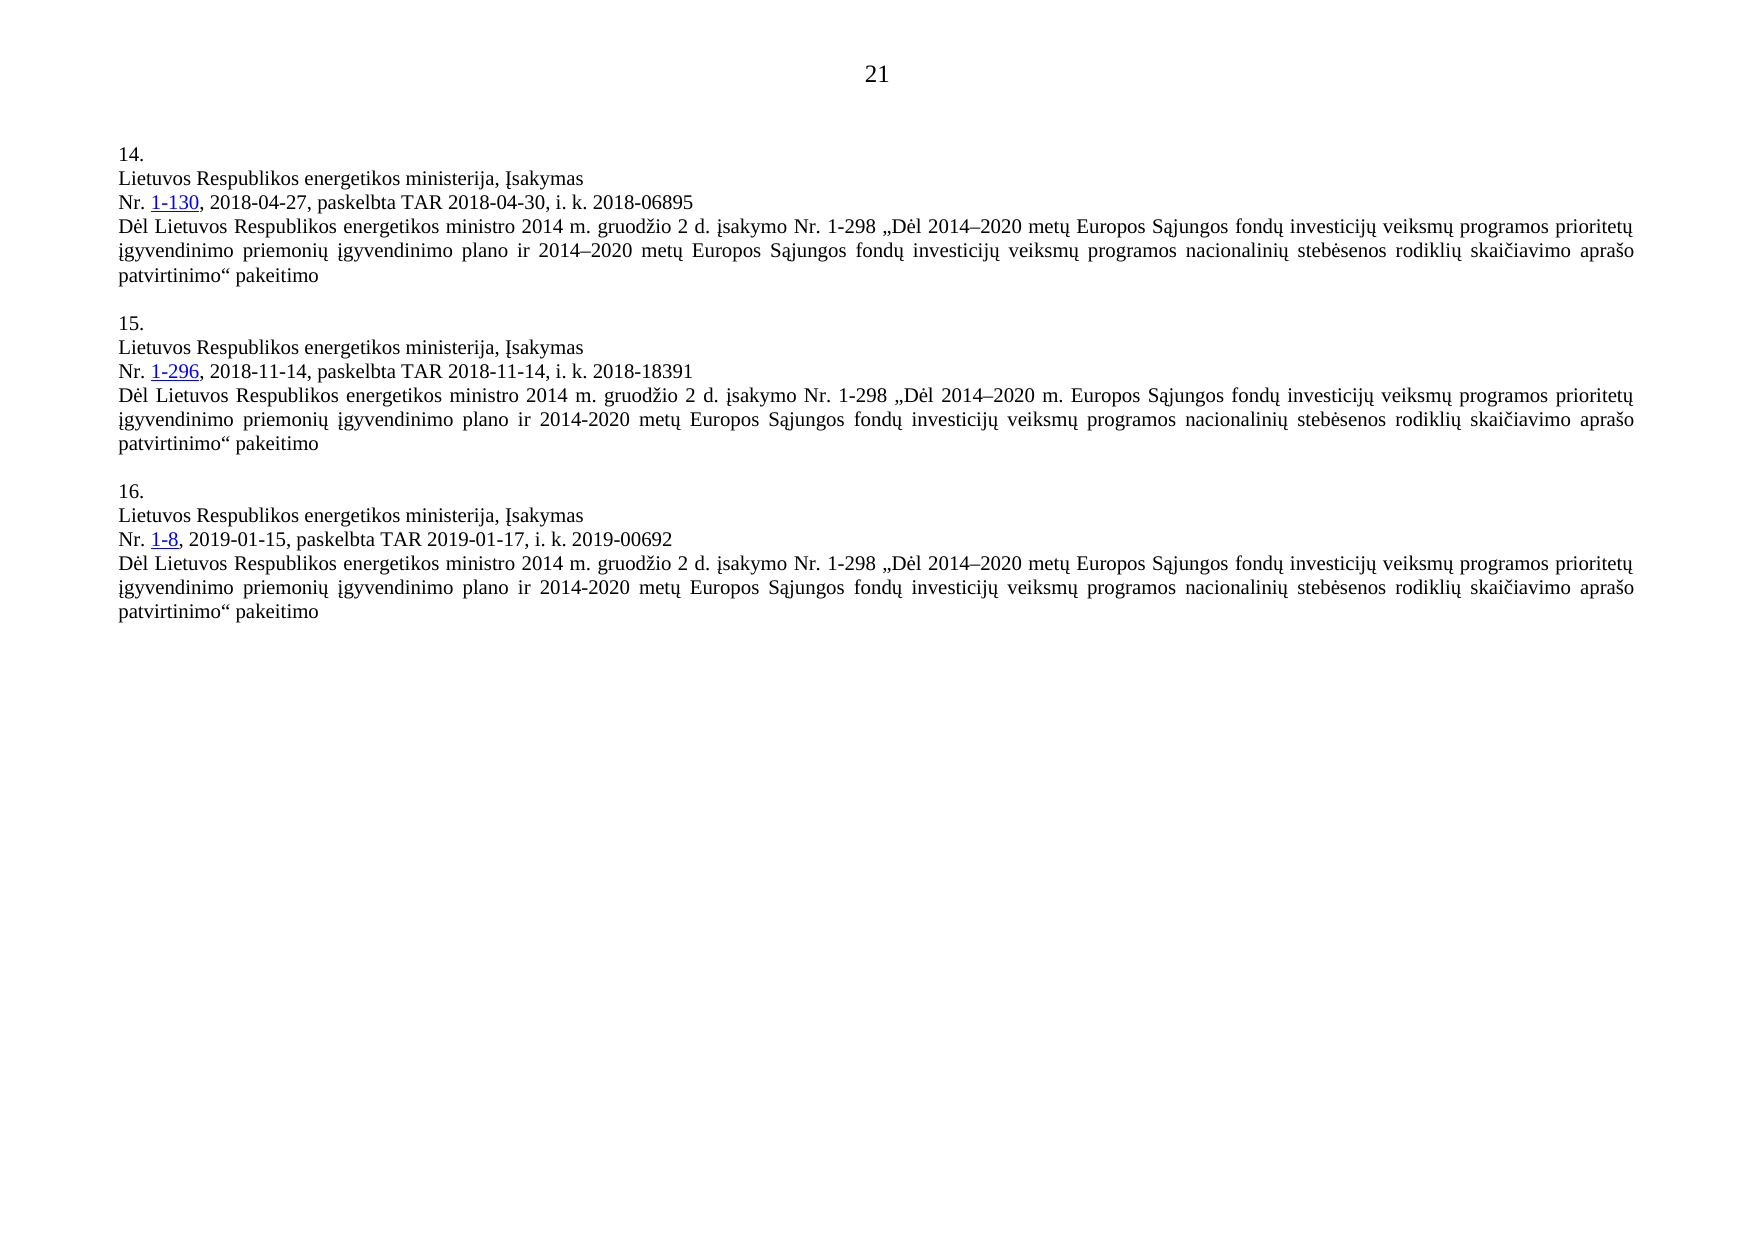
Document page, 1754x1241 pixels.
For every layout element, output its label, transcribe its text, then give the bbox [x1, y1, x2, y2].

text 16. [118, 479, 1636, 503]
text Lietuvos Respublikos energetikos ministerija, Įsakymas [118, 166, 1636, 190]
text Nr. 1-296, 2018-11-14, paskelbta TAR 2018-11-14, i. k. 2018-18391 [118, 359, 1636, 383]
text Dėl Lietuvos Respublikos energetikos ministro 2014 m. gruodžio 2 d. įsakymo Nr. 1-298 „Dėl 2014–2020 metų Europos Sąjungos fondų investicijų veiksmų programos prioritetų įgyvendinimo priemonių įgyvendinimo plano ir 2014-2020 metų Europos Sąjungos fondų investicijų veiksmų programos nacionalinių stebėsenos rodiklių skaičiavimo aprašo patvirtinimo“ pakeitimo [118, 551, 1636, 623]
text Lietuvos Respublikos energetikos ministerija, Įsakymas [118, 335, 1636, 359]
text Lietuvos Respublikos energetikos ministerija, Įsakymas [118, 503, 1636, 527]
text Nr. 1-8, 2019-01-15, paskelbta TAR 2019-01-17, i. k. 2019-00692 [118, 527, 1636, 551]
text Dėl Lietuvos Respublikos energetikos ministro 2014 m. gruodžio 2 d. įsakymo Nr. 1-298 „Dėl 2014–2020 m. Europos Sąjungos fondų investicijų veiksmų programos prioritetų įgyvendinimo priemonių įgyvendinimo plano ir 2014-2020 metų Europos Sąjungos fondų investicijų veiksmų programos nacionalinių stebėsenos rodiklių skaičiavimo aprašo patvirtinimo“ pakeitimo [118, 383, 1636, 455]
text Nr. 1-130, 2018-04-27, paskelbta TAR 2018-04-30, i. k. 2018-06895 [118, 190, 1636, 214]
text 15. [118, 311, 1636, 335]
text 14. [118, 142, 1636, 166]
text Dėl Lietuvos Respublikos energetikos ministro 2014 m. gruodžio 2 d. įsakymo Nr. 1-298 „Dėl 2014–2020 metų Europos Sąjungos fondų investicijų veiksmų programos prioritetų įgyvendinimo priemonių įgyvendinimo plano ir 2014–2020 metų Europos Sąjungos fondų investicijų veiksmų programos nacionalinių stebėsenos rodiklių skaičiavimo aprašo patvirtinimo“ pakeitimo [118, 214, 1636, 287]
